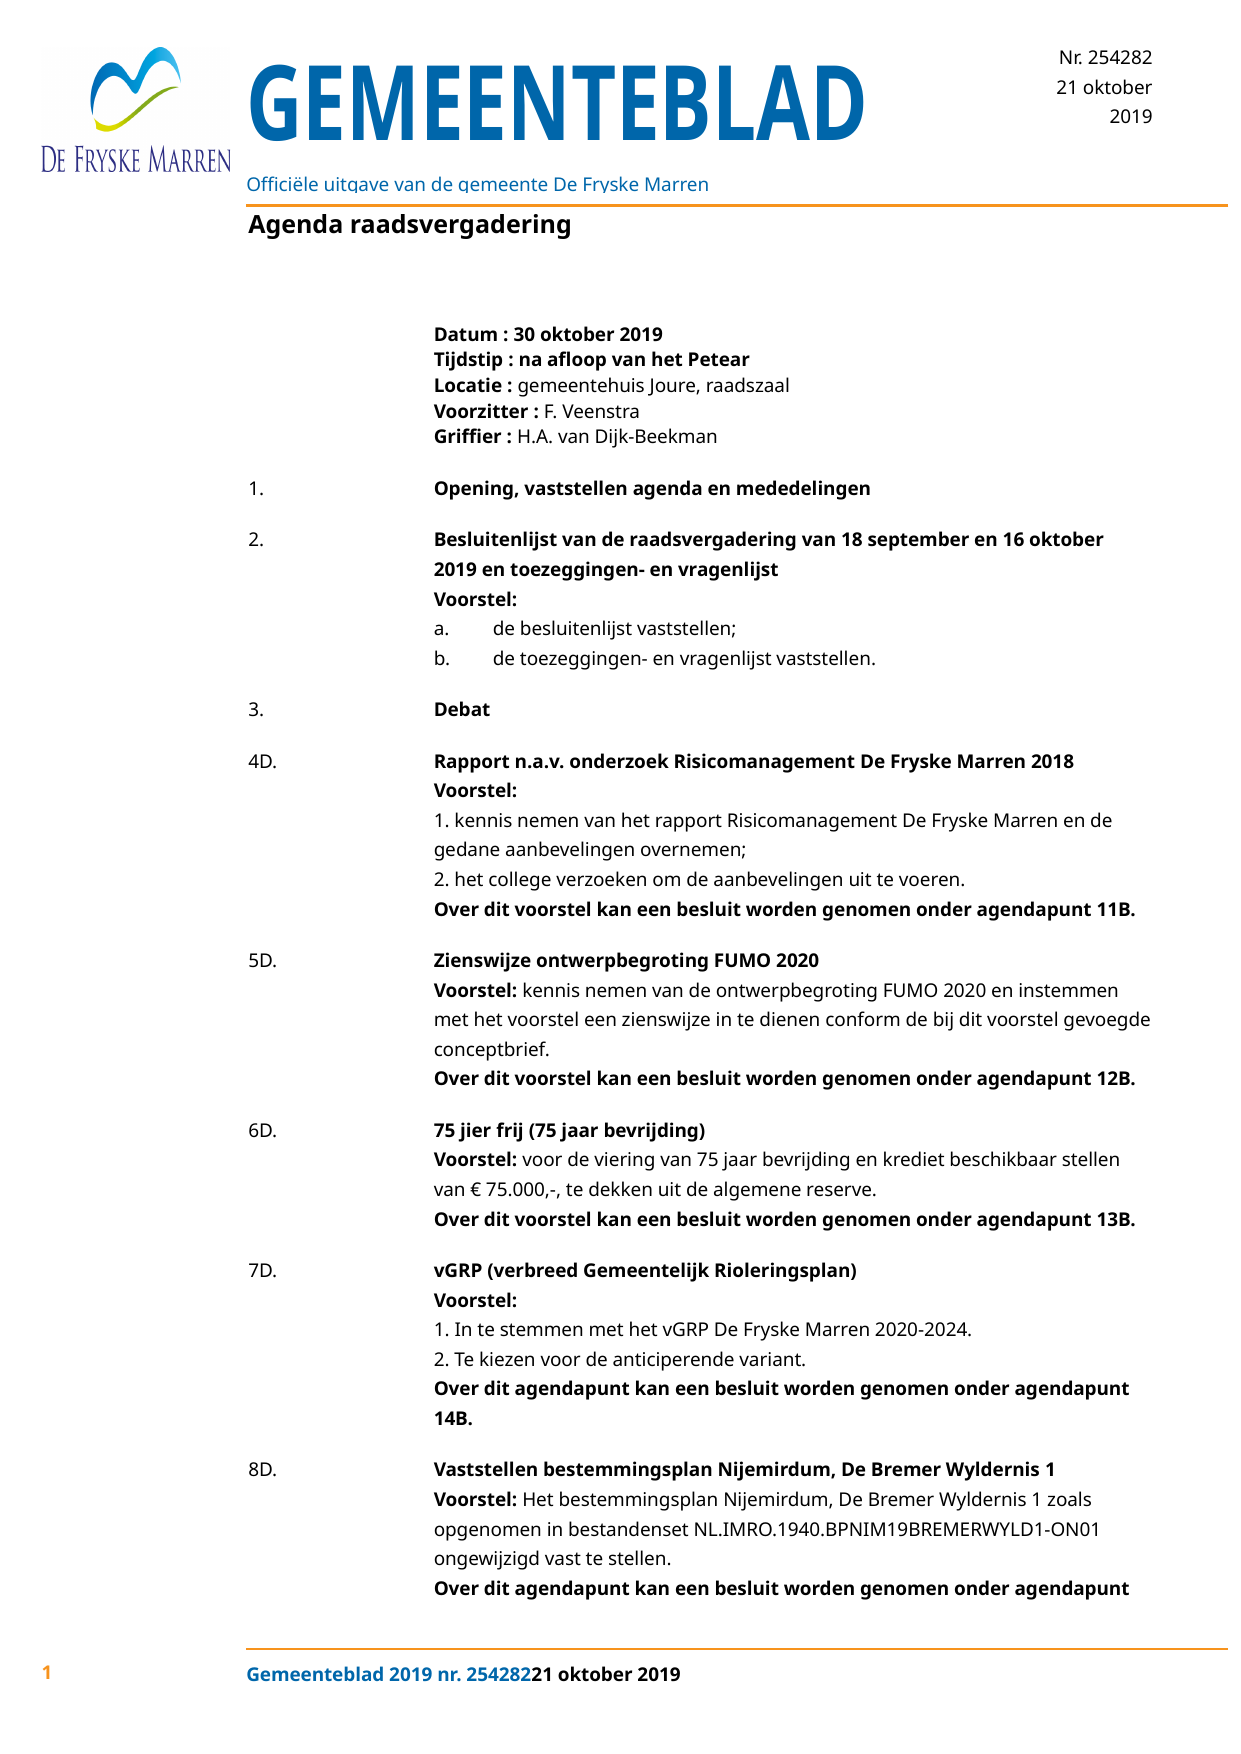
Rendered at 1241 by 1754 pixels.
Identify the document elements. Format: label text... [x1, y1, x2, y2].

table_cell [248, 1232, 433, 1257]
table_cell 6D. [248, 1117, 433, 1232]
table_cell 4D. [248, 748, 433, 922]
table_cell Locatie : gemeentehuis Joure, raadszaal [434, 372, 1152, 398]
table_cell [434, 1431, 1152, 1457]
table_cell [248, 398, 433, 424]
table_cell Griffier : H.A. van Dijk-Beekman [434, 424, 1152, 449]
table_header [248, 321, 433, 347]
table_cell 75 jier frij (75 jaar bevrijding) Voorstel: voor de viering van 75 jaar bevrijding en krediet beschikbaar stellen van € 75.000,-, te dekken uit de algemene reserve. Over dit voorstel kan een besluit worden genomen onder agendapunt 13B. [434, 1117, 1152, 1232]
table_cell Rapport n.a.v. onderzoek Risicomanagement De Fryske Marren 2018 Voorstel: 1. kennis nemen van het rapport Risicomanagement De Fryske Marren en de gedane aanbevelingen overnemen; 2. het college verzoeken om de aanbevelingen uit te voeren. Over dit voorstel kan een besluit worden genomen onder agendapunt 11B. [434, 748, 1152, 922]
table_cell [248, 722, 433, 748]
table_cell [434, 922, 1152, 947]
table_header Datum : 30 oktober 2019 [434, 321, 1152, 347]
table_cell Tijdstip : na afloop van het Petear [434, 347, 1152, 372]
table_cell vGRP (verbreed Gemeentelijk Rioleringsplan) Voorstel: 1. In te stemmen met het vGRP De Fryske Marren 2020-2024. 2. Te kiezen voor de anticiperende variant. Over dit agendapunt kan een besluit worden genomen onder agendapunt 14B. [434, 1257, 1152, 1431]
table_cell Zienswijze ontwerpbegroting FUMO 2020 Voorstel: kennis nemen van de ontwerpbegroting FUMO 2020 en instemmen met het voorstel een zienswijze in te dienen conform de bij dit voorstel gevoegde conceptbrief. Over dit voorstel kan een besluit worden genomen onder agendapunt 12B. [434, 947, 1152, 1091]
table_cell Debat [434, 696, 1152, 722]
table_cell [434, 671, 1152, 696]
table_cell [248, 372, 433, 398]
table_cell 3. [248, 696, 433, 722]
table_cell [434, 1091, 1152, 1117]
table_cell [248, 501, 433, 527]
table_cell 5D. [248, 947, 433, 1091]
table_cell [248, 1091, 433, 1117]
table_cell 8D. [248, 1457, 433, 1601]
table_cell [248, 424, 433, 449]
table_cell [248, 450, 433, 475]
table_cell Opening, vaststellen agenda en mededelingen [434, 475, 1152, 501]
picture [41, 47, 231, 172]
table_cell [248, 671, 433, 696]
table_cell 1. [248, 475, 433, 501]
table_cell Voorzitter : F. Veenstra [434, 398, 1152, 424]
table_cell [434, 1232, 1152, 1257]
table_cell [434, 722, 1152, 748]
table_cell [434, 450, 1152, 475]
text Agenda raadsvergadering [248, 207, 1152, 241]
table_cell [248, 347, 433, 372]
table_cell [248, 922, 433, 947]
table_cell [434, 501, 1152, 527]
table_cell Besluitenlijst van de raadsvergadering van 18 september en 16 oktober 2019 en toezeggingen- en vragenlijst Voorstel: de besluitenlijst vaststellen; de toezeggingen- en vragenlijst vaststellen. [434, 527, 1152, 671]
table_cell 7D. [248, 1257, 433, 1431]
table_cell [248, 1431, 433, 1457]
table_cell Vaststellen bestemmingsplan Nijemirdum, De Bremer Wyldernis 1 Voorstel: Het bestemmingsplan Nijemirdum, De Bremer Wyldernis 1 zoals opgenomen in bestandenset NL.IMRO.1940.BPNIM19BREMERWYLD1-ON01 ongewijzigd vast te stellen. Over dit agendapunt kan een besluit worden genomen onder agendapunt [434, 1457, 1152, 1601]
table_cell 2. [248, 527, 433, 671]
